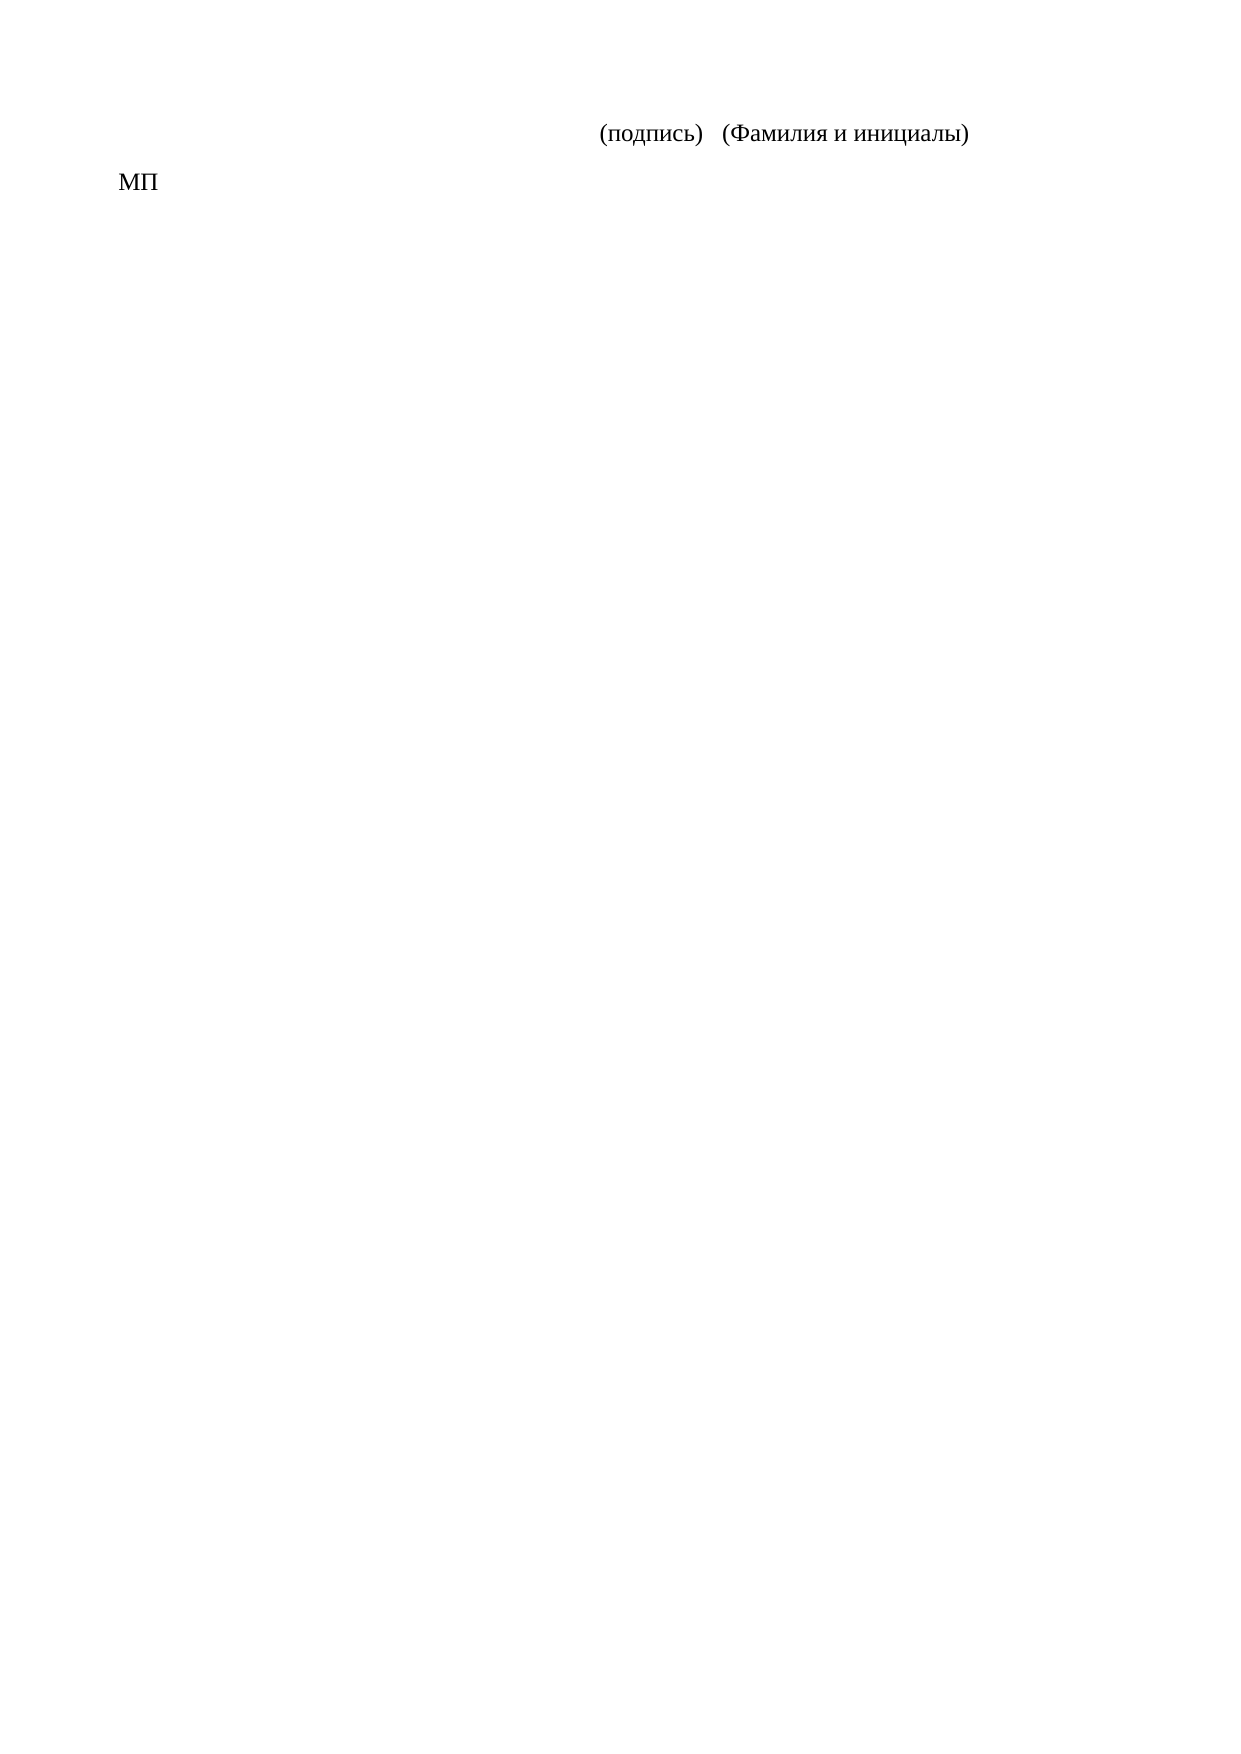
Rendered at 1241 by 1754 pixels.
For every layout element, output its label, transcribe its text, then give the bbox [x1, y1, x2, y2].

text (подпись) (Фамилия и инициалы) [118, 118, 1122, 147]
text МП [118, 167, 1122, 196]
